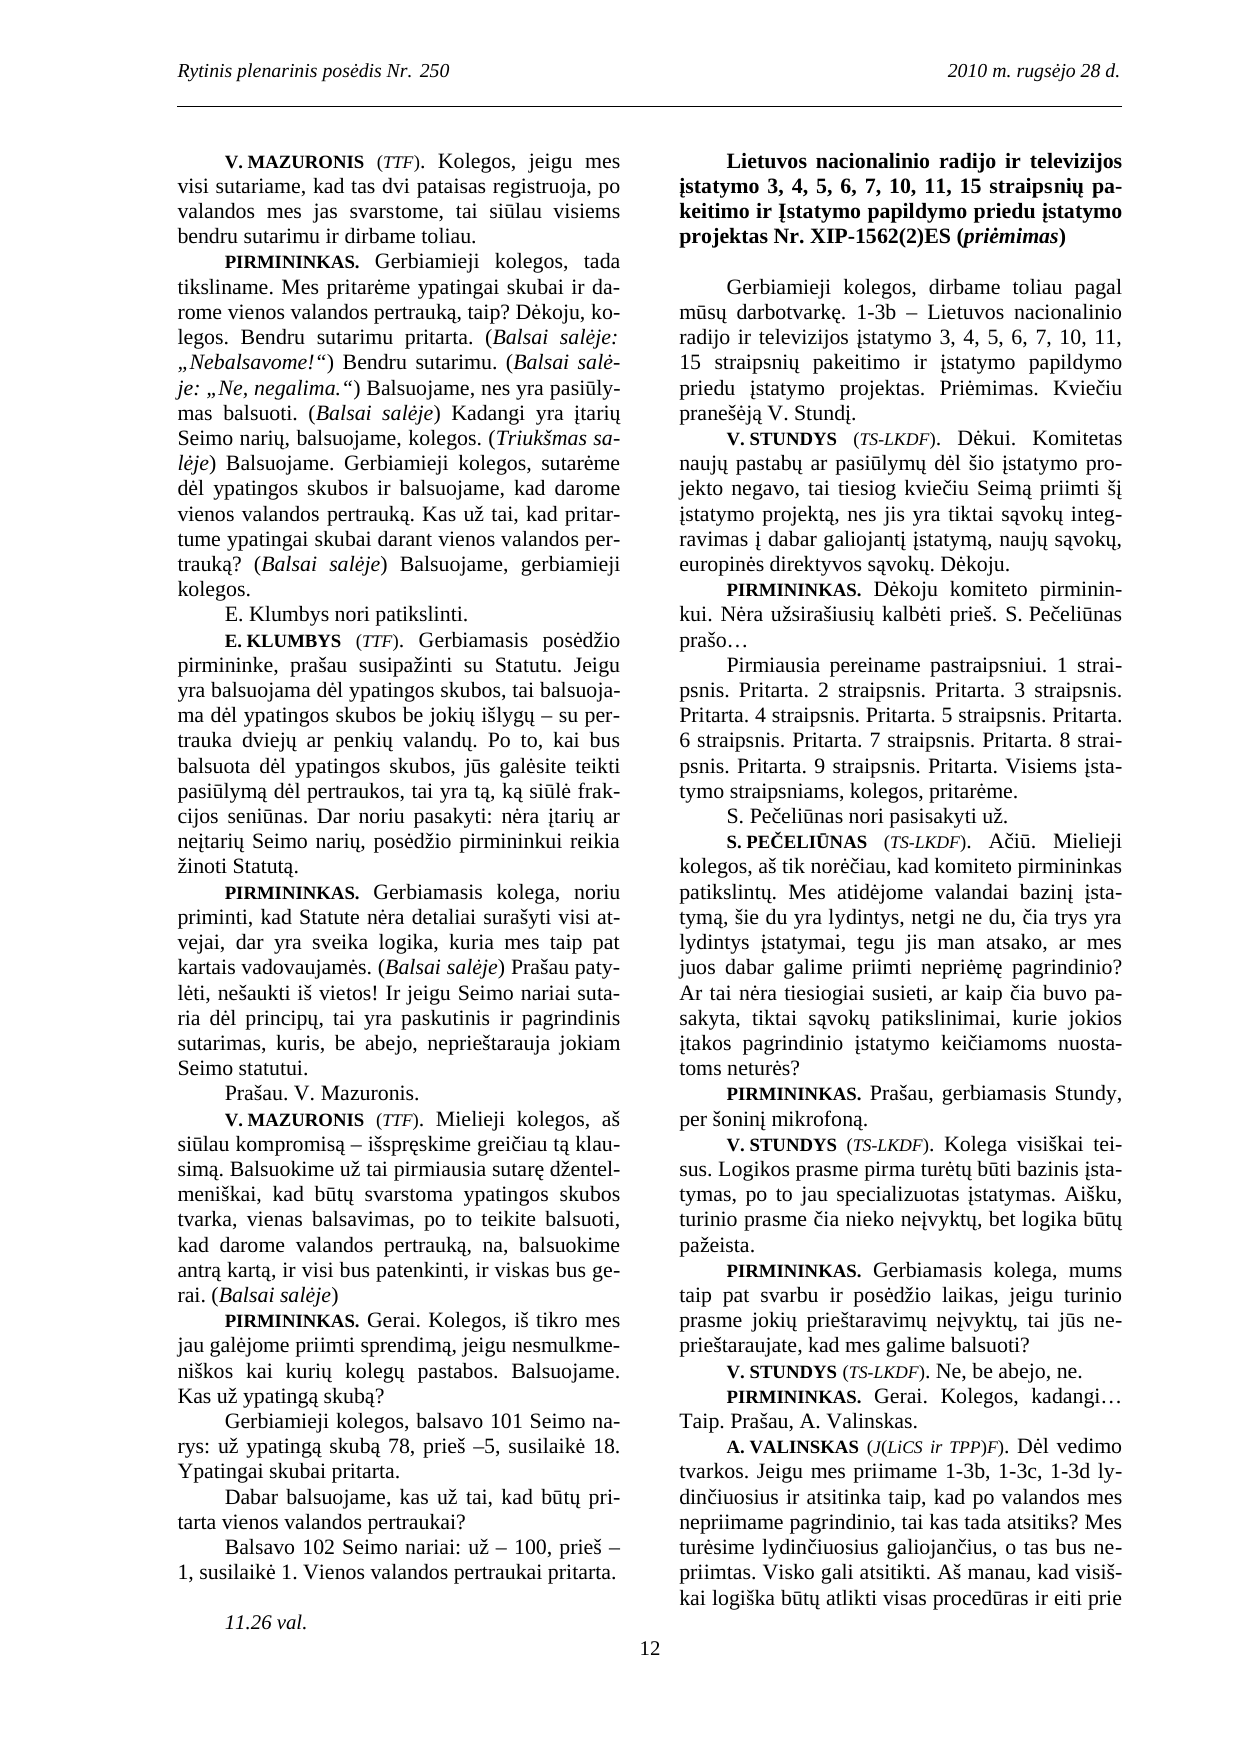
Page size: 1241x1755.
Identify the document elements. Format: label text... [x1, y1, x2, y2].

text V. STUNDYS (TS-LKDF). Ne, be abe­jo, ne. [679, 1358, 1122, 1383]
text PIRMININKAS. Ger­bia­ma­sis ko­le­ga, mums taip pat svar­bu ir po­sė­džio lai­kas, jei­gu tu­ri­nio pra­s­me jo­kių prieš­ta­ra­vi­mų ne­įvyk­tų, tai jūs ne­prieš­­ta­rau­ja­te, kad mes ga­li­me bal­suo­ti? [679, 1257, 1122, 1358]
text S. Pe­če­liū­nas no­ri pa­si­sa­ky­ti už. [679, 803, 1122, 828]
text V. STUNDYS (TS-LKDF). Ko­le­ga vi­siš­kai tei­sus. Lo­gi­kos pras­me pir­ma tu­rė­tų bū­ti ba­zi­nis įsta­ty­mas, po to jau spe­cia­li­zuo­tas įsta­ty­mas. Aiš­ku, tu­ri­nio pras­me čia nie­ko ne­įvyk­tų, bet lo­gi­ka bū­tų pa­žeis­ta. [679, 1131, 1122, 1257]
text Da­bar bal­suo­ja­me, kas už tai, kad bū­tų pri­tar­ta vie­nos va­lan­dos per­trau­kai? [177, 1484, 620, 1534]
text Ger­bia­mie­ji ko­le­gos, dir­ba­me to­liau pa­gal mū­sų dar­bo­tvarkę. 1-3b – Lie­tu­vos na­cio­na­li­nio ra­di­jo ir te­le­vi­zi­jos įsta­ty­mo 3, 4, 5, 6, 7, 10, 11, 15 straips­nių pa­kei­ti­mo ir įsta­ty­mo pa­pil­dy­mo prie­du įsta­ty­mo pro­jek­tas. Pri­ėmi­mas. Kvie­čiu pra­ne­šė­ją V. Stun­dį. [679, 274, 1122, 425]
text S. PEČELIŪNAS (TS-LKDF). Ačiū. Mie­lie­ji ko­le­gos, aš tik no­rė­čiau, kad ko­mi­te­to pir­mi­nin­kas pa­tiks­lin­tų. Mes ati­dė­jo­me va­lan­dai ba­zi­nį įsta­tymą, šie du yra ly­din­tys, net­gi ne du, čia trys yra ly­din­tys įsta­ty­mai, te­gu jis man at­sa­ko, ar mes juos da­bar ga­li­me pri­im­ti ne­pri­ėmę pa­grin­di­nio? Ar tai nė­ra tie­sio­giai su­sie­ti, ar kaip čia bu­vo pa­sa­ky­ta, tik­tai są­vo­kų pa­tiks­li­ni­mai, ku­rie jo­kios įta­kos pa­grin­di­nio įsta­ty­mo kei­čia­moms nuo­sta­toms ne­tu­rės? [679, 828, 1122, 1080]
text Lie­tu­vos na­cio­na­li­nio ra­di­jo ir te­le­vi­zi­jos įsta­ty­mo 3, 4, 5, 6, 7, 10, 11, 15 straips­nių pa­kei­ti­mo ir Įsta­ty­mo pa­pil­dy­mo prie­du įsta­ty­mo pro­jek­tas Nr. XIP-1562(2)ES (pri­ėmi­mas) [679, 148, 1122, 248]
text E. Klum­bys no­ri pa­tiks­lin­ti. [177, 601, 620, 627]
text A. VALINSKAS (J(LiCS ir TPP)F). Dėl ve­di­mo tvar­kos. Jei­gu mes pri­ima­me 1-3b, 1-3c, 1-3d ly­din­čiuo­sius ir at­si­tin­ka taip, kad po va­lan­dos mes ne­pri­ima­me pa­grin­di­nio, tai kas ta­da at­si­tiks? Mes tu­rė­si­me ly­din­čiuo­sius ga­lio­jan­čius, o tas bus ne­pri­im­tas. Vis­ko ga­li at­si­tik­ti. Aš ma­nau, kad vi­siš­kai lo­giš­ka bū­tų at­lik­ti vi­sas pro­ce­dū­ras ir ei­ti prie [679, 1433, 1122, 1610]
text Bal­sa­vo 102 Sei­mo na­riai: už – 100, prieš –1, su­si­lai­kė 1. Vie­nos va­lan­dos per­trau­kai pri­tar­ta. [177, 1534, 620, 1584]
text V. MAZURONIS (TTF). Ko­le­gos, jei­gu mes vi­si su­ta­ria­me, kad tas dvi pa­tai­sas re­gist­ruo­ja, po va­lan­dos mes jas svars­to­me, tai siū­lau vi­siems ben­dru su­ta­ri­mu ir dir­ba­me to­liau. [177, 148, 620, 248]
text 11.26 val. [224, 1610, 620, 1634]
text PIRMININKAS. Ge­rai. Ko­le­gos, ka­dan­gi… Taip. Pra­šau, A. Va­lins­kas. [679, 1383, 1122, 1433]
text PIRMININKAS. Ge­rai. Ko­le­gos, iš tik­ro mes jau ga­lė­jo­me pri­im­ti spren­di­mą, jei­gu ne­smul­kme­niš­kos kai ku­rių ko­le­gų pa­sta­bos. Bal­suo­ja­me. Kas už ypa­tin­gą sku­bą? [177, 1307, 620, 1408]
text PIRMININKAS. Ger­bia­ma­sis ko­le­ga, no­riu pri­min­ti, kad Sta­tu­te nė­ra de­ta­liai su­ra­šy­ti vi­si at­ve­jai, dar yra svei­ka lo­gi­ka, ku­ria mes taip pat kar­tais va­do­vau­ja­mės. (Bal­sai sa­lė­je) Pra­šau pa­ty­lė­ti, ne­šauk­ti iš vie­tos! Ir jei­gu Sei­mo na­riai su­ta­ria dėl prin­ci­pų, tai yra pas­ku­ti­nis ir pa­grin­di­nis su­ta­ri­mas, ku­ris, be abe­jo, ne­pri­eš­ta­rau­ja jo­kiam Sei­mo sta­tu­tui. [177, 879, 620, 1080]
text V. MAZURONIS (TTF). Mie­lie­ji ko­le­gos, aš siū­lau kom­pro­mi­są – iš­spręs­ki­me grei­čiau tą klau­si­mą. Bal­suo­ki­me už tai pir­miau­sia su­ta­rę džen­tel­me­niš­kai, kad bū­tų svars­to­ma ypa­tin­gos sku­bos tvar­ka, vie­nas bal­sa­vi­mas, po to tei­ki­te bal­suo­ti, kad da­ro­me va­lan­dos per­trau­ką, na, bal­suo­ki­me an­trą kar­tą, ir vi­si bus pa­ten­kin­ti, ir vis­kas bus ge­rai. (Bal­sai sa­lė­je) [177, 1106, 620, 1307]
text E. KLUMBYS (TTF). Ger­bia­ma­sis po­sė­džio pir­mi­nin­ke, pra­šau su­si­pa­žin­ti su Sta­tu­tu. Jei­gu yra bal­suo­ja­ma dėl ypa­tin­gos sku­bos, tai bal­suo­ja­ma dėl ypa­tin­gos sku­bos be jo­kių iš­ly­gų – su per­trau­ka dvie­jų ar pen­kių va­lan­dų. Po to, kai bus bal­suo­ta dėl ypa­tin­gos sku­bos, jūs ga­lė­si­te teik­ti pa­siū­ly­mą dėl per­trau­kos, tai yra tą, ką siū­lė frak­ci­jos se­niū­nas. Dar no­riu pa­sa­ky­ti: nė­ra įta­rių ar ne­įta­rių Sei­mo na­rių, po­sė­džio pir­mi­nin­kui rei­kia ži­no­ti Sta­tu­tą. [177, 627, 620, 879]
text Pir­miau­sia per­ei­na­me pa­straips­niui. 1 strai­ps­nis. Pri­tar­ta. 2 straips­nis. Pri­tar­ta. 3 straips­nis. Pri­tar­ta. 4 straips­nis. Pri­tar­ta. 5 straips­nis. Pri­tar­ta. 6 straips­nis. Pri­tar­ta. 7 straips­nis. Pri­tar­ta. 8 strai­ps­nis. Pri­tar­ta. 9 straips­nis. Pri­tar­ta. Vi­siems įsta­ty­mo straips­niams, ko­le­gos, pri­ta­rė­me. [679, 652, 1122, 803]
text Pra­šau. V. Ma­zu­ro­nis. [177, 1080, 620, 1106]
text PIRMININKAS. Dė­ko­ju ko­mi­te­to pir­mi­nin­kui. Nė­ra už­si­ra­šiu­sių kal­bė­ti prieš. S. Pe­če­liū­nas pra­šo… [679, 576, 1122, 652]
text Ger­bia­mie­ji ko­le­gos, bal­sa­vo 101 Sei­mo na­rys: už ypa­tin­gą sku­bą 78, prieš –5, su­si­lai­kė 18. Ypa­tin­gai sku­bai pri­tar­ta. [177, 1408, 620, 1484]
text PIRMININKAS. Ger­bia­mie­ji ko­le­gos, ta­da tiks­li­na­me. Mes pri­ta­rė­me ypa­tin­gai sku­bai ir da­ro­me vie­nos va­lan­dos per­trau­ką, taip? Dė­ko­ju, ko­le­gos. Ben­dru su­ta­ri­mu pri­tar­ta. (Bal­sai sa­lė­je: „Ne­bal­sa­vo­me!“) Ben­dru su­ta­ri­mu. (Bal­sai sa­lė­je: „Ne, ne­ga­li­ma.“) Bal­suo­ja­me, nes yra pa­siū­ly­mas bal­suo­ti. (Bal­sai sa­lė­je) Ka­dan­gi yra įta­rių Sei­mo na­rių, bal­suo­ja­me, ko­le­gos. (Triukš­mas sa­lė­je) Bal­suo­ja­me. Ger­bia­mie­ji ko­le­gos, su­ta­rė­me dėl ypa­tin­gos sku­bos ir bal­suo­ja­me, kad da­ro­me vie­nos va­lan­dos per­trau­ką. Kas už tai, kad pri­tar­tu­me ypa­tin­gai sku­bai da­rant vie­nos va­lan­dos per­trau­ką? (Bal­sai sa­lė­je) Bal­suo­ja­me, ger­bia­mie­ji ko­le­gos. [177, 248, 620, 601]
text V. STUNDYS (TS-LKDF). Dė­kui. Ko­mi­te­tas nau­jų pa­sta­bų ar pa­siū­ly­mų dėl šio įsta­ty­mo pro­jek­to ne­ga­vo, tai tie­siog kvie­čiu Sei­mą pri­im­ti šį įsta­ty­mo pro­jek­tą, nes jis yra tik­tai są­vo­kų in­teg­ra­vi­mas į da­bar ga­lio­jan­tį įsta­ty­mą, nau­jų są­vo­kų, eu­ro­pi­nės di­rek­ty­vos są­vo­kų. Dė­ko­ju. [679, 425, 1122, 576]
text PIRMININKAS. Pra­šau, ger­bia­ma­sis Stun­dy, per šo­ni­nį mik­ro­fo­ną. [679, 1080, 1122, 1131]
